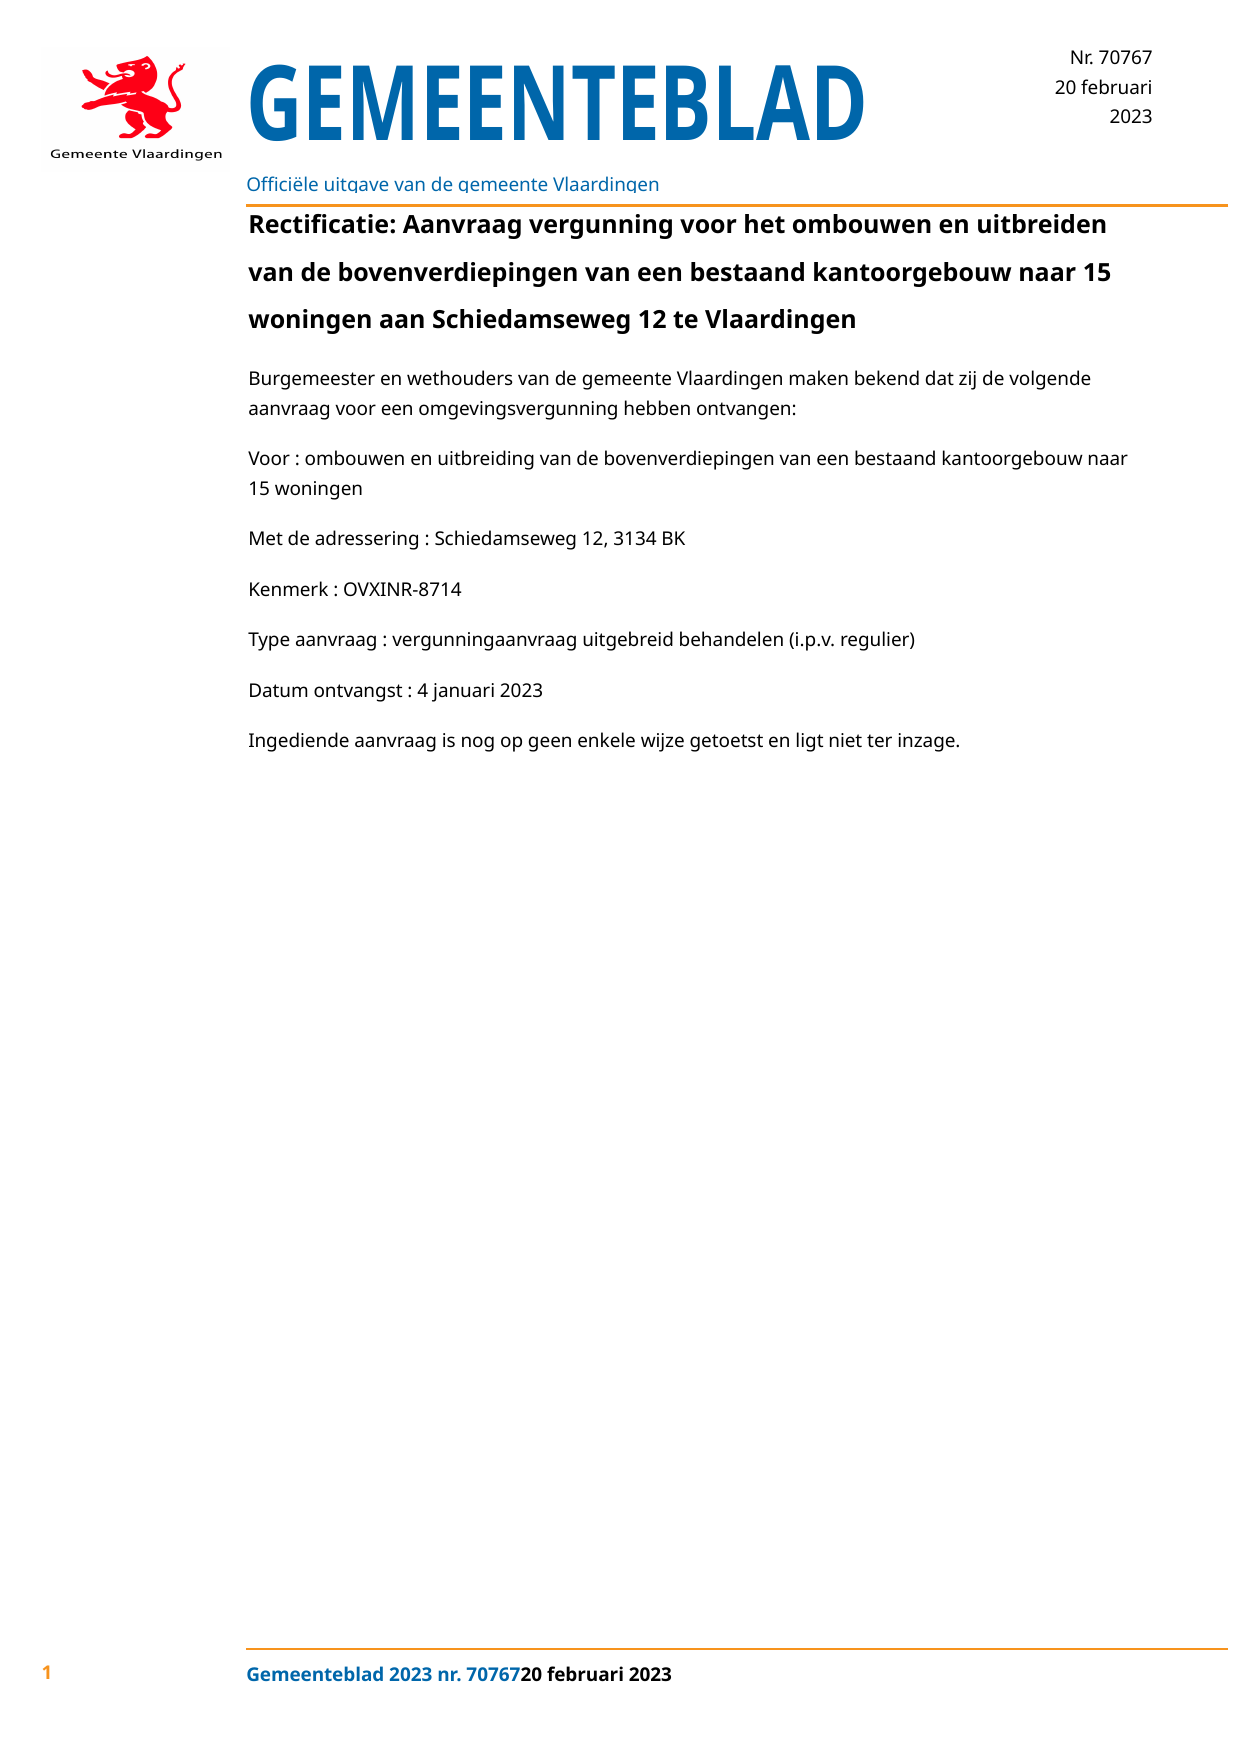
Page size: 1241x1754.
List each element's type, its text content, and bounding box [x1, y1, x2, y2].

text Type aanvraag : vergunningaanvraag uitgebreid behandelen (i.p.v. regulier) [248, 626, 1152, 652]
text Datum ontvangst : 4 januari 2023 [248, 677, 1152, 702]
text Rectificatie: Aanvraag vergunning voor het ombouwen en uitbreiden van de bovenverdiepingen van een bestaand kantoorgebouw naar 15 woningen aan Schiedamseweg 12 te Vlaardingen [248, 207, 1152, 336]
picture [41, 47, 231, 172]
text Kenmerk : OVXINR-8714 [248, 576, 1152, 602]
text Met de adressering : Schiedamseweg 12, 3134 BK [248, 526, 1152, 551]
text Burgemeester en wethouders van de gemeente Vlaardingen maken bekend dat zij de volgende aanvraag voor een omgevingsvergunning hebben ontvangen: [248, 366, 1152, 421]
text Ingediende aanvraag is nog op geen enkele wijze getoetst en ligt niet ter inzage. [248, 727, 1152, 753]
text Voor : ombouwen en uitbreiding van de bovenverdiepingen van een bestaand kantoorgebouw naar 15 woningen [248, 446, 1152, 501]
